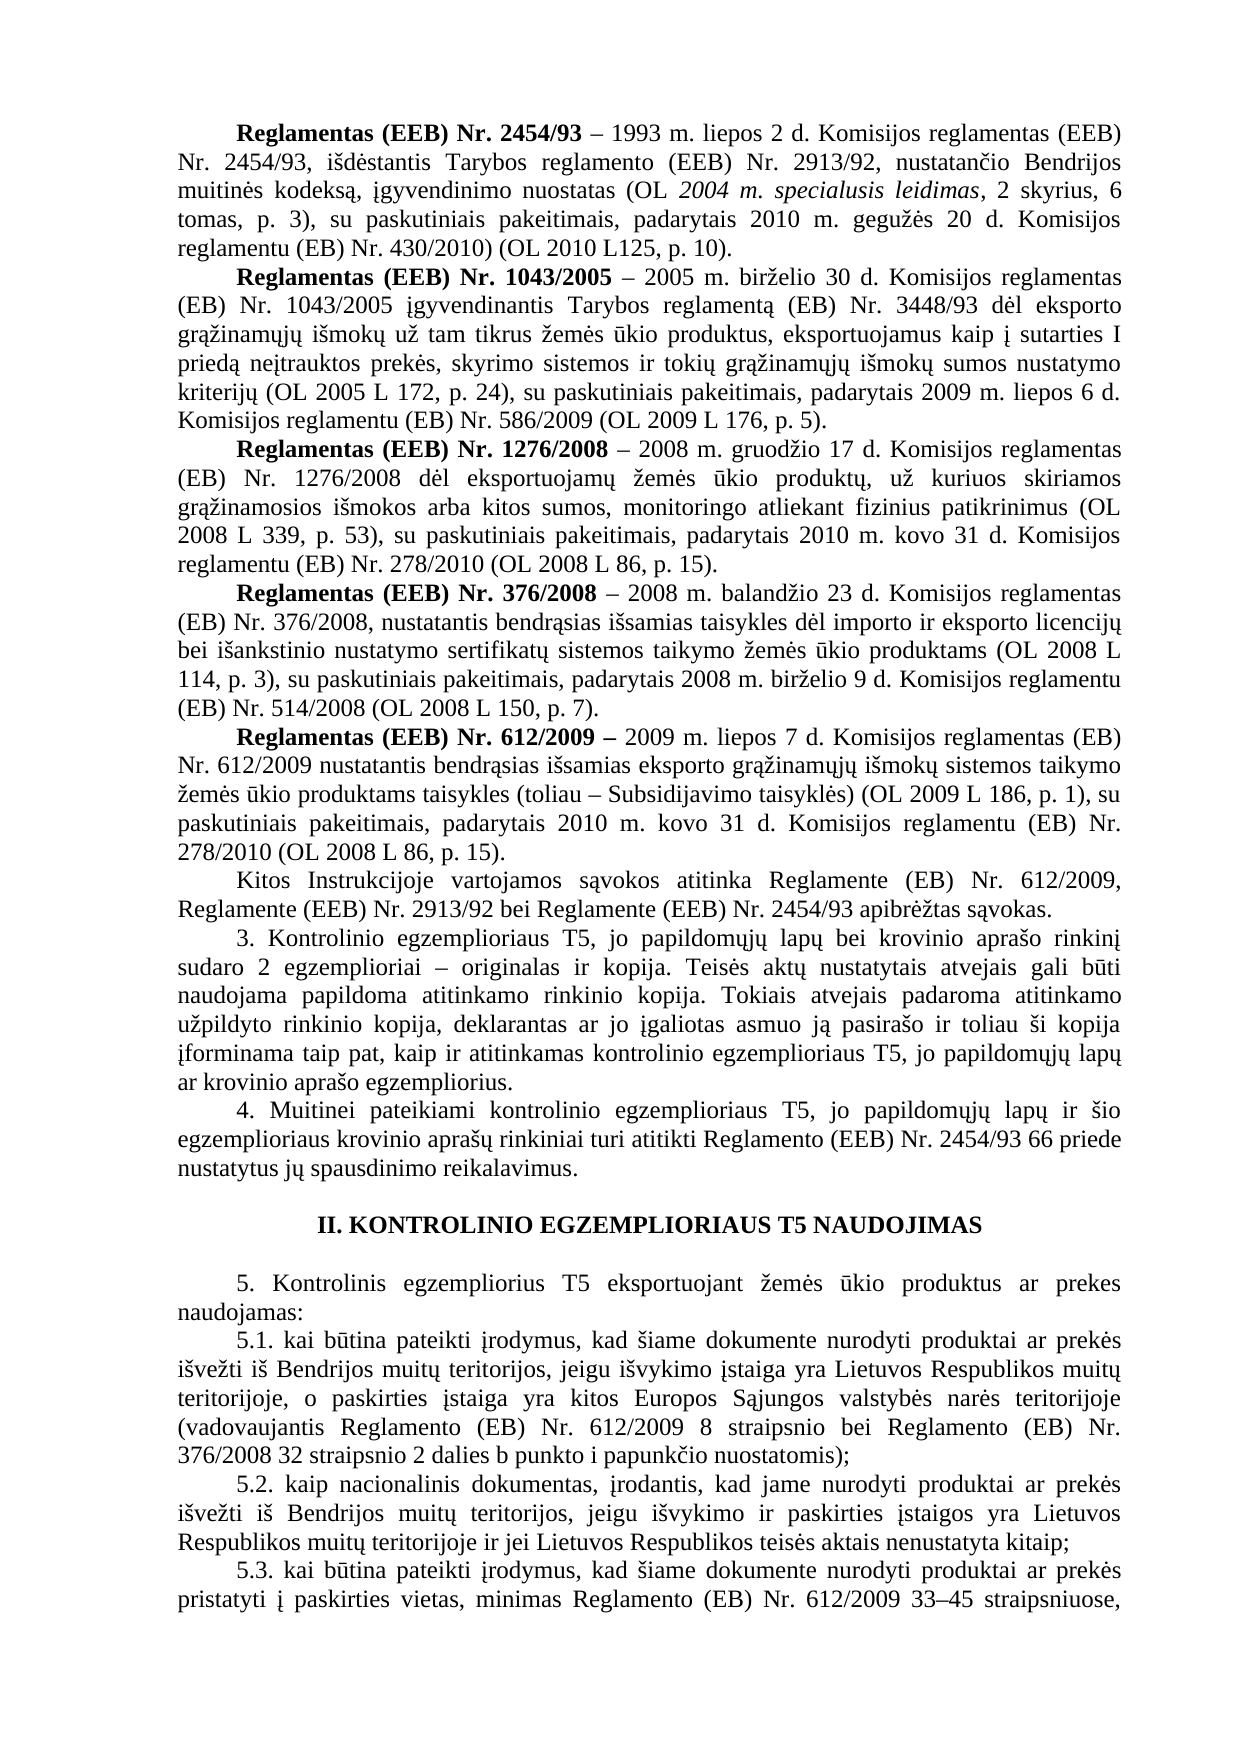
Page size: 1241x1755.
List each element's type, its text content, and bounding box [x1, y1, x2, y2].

text Reglamentas (EEB) Nr. 1043/2005 – 2005 m. birželio 30 d. Komisijos reglamentas (EB) Nr. 1043/2005 įgyvendinantis tarybos reglamentą (EB) Nr. 3448/93 dėl eksporto grąžinamųjų išmokų už tam tikrus žemės ūkio produktus, eksportuojamus kaip į sutarties I priedą neįtrauktos prekės, skyrimo sistemos ir tokių grąžinamųjų išmokų sumos nustatymo kriterijų (OL 2005 L 172, p. 24), su paskutiniais pakeitimais, padarytais 2009 m. liepos 6 d. Komisijos reglamentu (EB) Nr. 586/2009 (OL 2009 L 176, p. 5). [177, 262, 1122, 434]
text Reglamentas (EEB) Nr. 2454/93 – 1993 m. liepos 2 d. Komisijos reglamentas (EEB) Nr. 2454/93, išdėstantis Tarybos reglamento (EEB) Nr. 2913/92, nustatančio Bendrijos muitinės kodeksą, įgyvendinimo nuostatas (OL 2004 m. specialusis leidimas, 2 skyrius, 6 tomas, p. 3), su paskutiniais pakeitimais, padarytais 2010 m. gegužės 20 d. Komisijos reglamentu (EB) Nr. 430/2010) (OL 2010 L125, p. 10). [177, 118, 1122, 262]
text Kitos Instrukcijoje vartojamos sąvokos atitinka Reglamente (EB) Nr. 612/2009, Reglamente (EEB) Nr. 2913/92 bei Reglamente (EEB) Nr. 2454/93 apibrėžtas sąvokas. [177, 866, 1122, 923]
text II. KONTROLINIO EGZEMPLIORIAUS T5 NAUDOJIMAS [177, 1211, 1122, 1239]
text 5. Kontrolinis egzempliorius T5 eksportuojant žemės ūkio produktus ar prekes naudojamas: [177, 1268, 1122, 1326]
text Reglamentas (EEB) Nr. 612/2009 – 2009 m. liepos 7 d. Komisijos reglamentas (EB) Nr. 612/2009 nustatantis bendrąsias išsamias eksporto grąžinamųjų išmokų sistemos taikymo žemės ūkio produktams taisykles (toliau – Subsidijavimo taisyklės) (OL 2009 L 186, p. 1), su paskutiniais pakeitimais, padarytais 2010 m. kovo 31 d. Komisijos reglamentu (EB) Nr. 278/2010 (OL 2008 L 86, p. 15). [177, 722, 1122, 866]
text 3. Kontrolinio egzemplioriaus T5, jo papildomųjų lapų bei krovinio aprašo rinkinį sudaro 2 egzemplioriai – originalas ir kopija. Teisės aktų nustatytais atvejais gali būti naudojama papildoma atitinkamo rinkinio kopija. Tokiais atvejais padaroma atitinkamo užpildyto rinkinio kopija, deklarantas ar jo įgaliotas asmuo ją pasirašo ir toliau ši kopija įforminama taip pat, kaip ir atitinkamas kontrolinio egzemplioriaus T5, jo papildomųjų lapų ar krovinio aprašo egzempliorius. [177, 923, 1122, 1096]
text 5.1. kai būtina pateikti įrodymus, kad šiame dokumente nurodyti produktai ar prekės išvežti iš Bendrijos muitų teritorijos, jeigu išvykimo įstaiga yra Lietuvos Respublikos muitų teritorijoje, o paskirties įstaiga yra kitos Europos Sąjungos valstybės narės teritorijoje (vadovaujantis Reglamento (EB) Nr. 612/2009 8 straipsnio bei Reglamento (EB) Nr. 376/2008 32 straipsnio 2 dalies b punkto i papunkčio nuostatomis); [177, 1326, 1122, 1469]
text 5.2. kaip nacionalinis dokumentas, įrodantis, kad jame nurodyti produktai ar prekės išvežti iš Bendrijos muitų teritorijos, jeigu išvykimo ir paskirties įstaigos yra Lietuvos Respublikos muitų teritorijoje ir jei Lietuvos Respublikos teisės aktais nenustatyta kitaip; [177, 1469, 1122, 1556]
text Reglamentas (EEB) Nr. 376/2008 – 2008 m. balandžio 23 d. Komisijos reglamentas (EB) Nr. 376/2008, nustatantis bendrąsias išsamias taisykles dėl importo ir eksporto licencijų bei išankstinio nustatymo sertifikatų sistemos taikymo žemės ūkio produktams (OL 2008 L 114, p. 3), su paskutiniais pakeitimais, padarytais 2008 m. birželio 9 d. Komisijos reglamentu (EB) Nr. 514/2008 (OL 2008 L 150, p. 7). [177, 578, 1122, 722]
text 5.3. kai būtina pateikti įrodymus, kad šiame dokumente nurodyti produktai ar prekės pristatyti į paskirties vietas, minimas Reglamento (EB) Nr. 612/2009 33–45 straipsniuose, [177, 1556, 1122, 1613]
text Reglamentas (EEB) Nr. 1276/2008 – 2008 m. gruodžio 17 d. Komisijos reglamentas (EB) Nr. 1276/2008 dėl eksportuojamų žemės ūkio produktų, už kuriuos skiriamos grąžinamosios išmokos arba kitos sumos, monitoringo atliekant fizinius patikrinimus (OL 2008 L 339, p. 53), su paskutiniais pakeitimais, padarytais 2010 m. kovo 31 d. Komisijos reglamentu (EB) Nr. 278/2010 (OL 2008 L 86, p. 15). [177, 434, 1122, 578]
text 4. Muitinei pateikiami kontrolinio egzemplioriaus T5, jo papildomųjų lapų ir šio egzemplioriaus krovinio aprašų rinkiniai turi atitikti Reglamento (EEB) Nr. 2454/93 66 priede nustatytus jų spausdinimo reikalavimus. [177, 1096, 1122, 1182]
